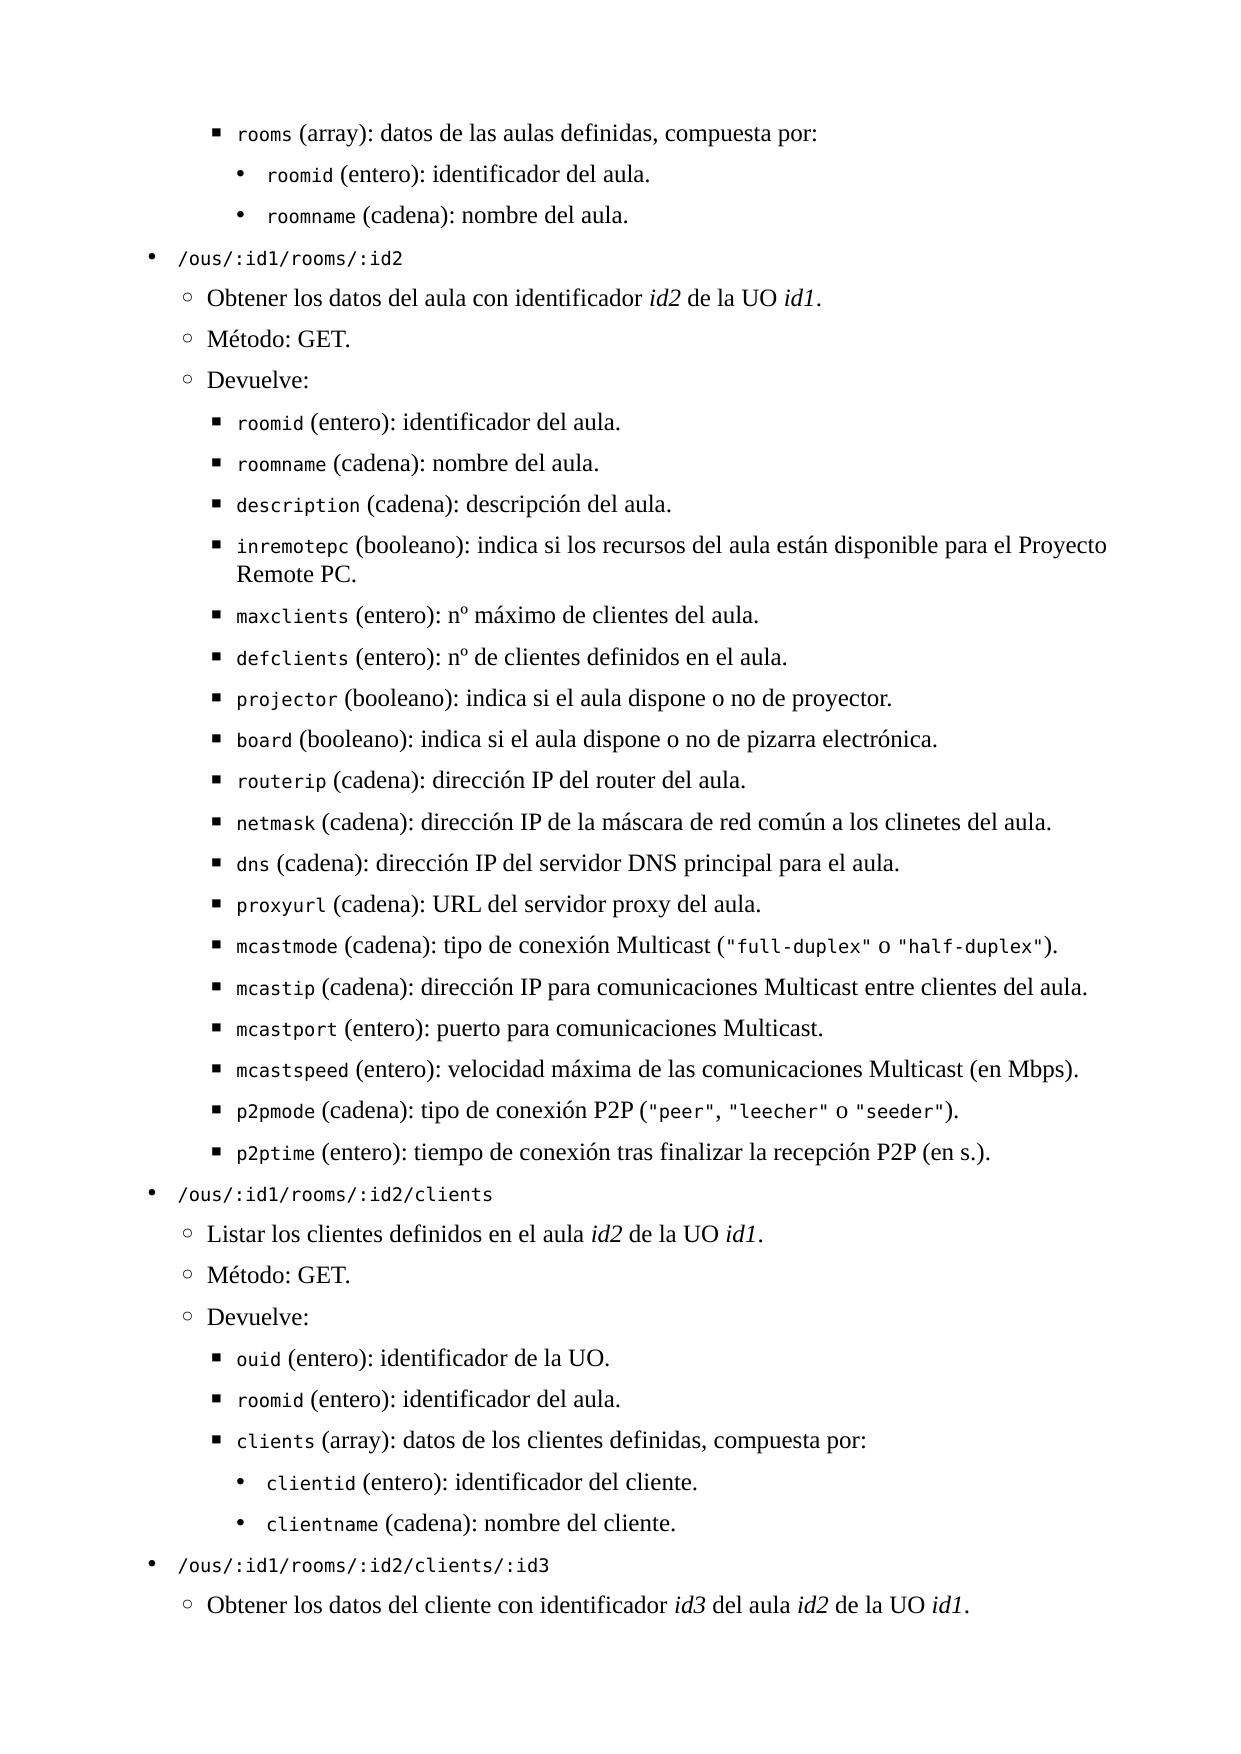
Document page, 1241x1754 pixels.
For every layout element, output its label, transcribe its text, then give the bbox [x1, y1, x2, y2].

list Método: GET. [177, 1261, 1122, 1289]
list mcastspeed (entero): velocidad máxima de las comunicaciones Multicast (en Mbps). [207, 1054, 1122, 1083]
list clients (array): datos de los clientes definidas, compuesta por: [207, 1426, 1122, 1454]
list proxyurl (cadena): URL del servidor proxy del aula. [207, 889, 1122, 918]
list dns (cadena): dirección IP del servidor DNS principal para el aula. [207, 848, 1122, 877]
list mcastip (cadena): dirección IP para comunicaciones Multicast entre clientes del aula. [207, 972, 1122, 1001]
list Obtener los datos del cliente con identificador id3 del aula id2 de la UO id1. [177, 1591, 1122, 1619]
list ouid (entero): identificador de la UO. [207, 1343, 1122, 1372]
list mcastport (entero): puerto para comunicaciones Multicast. [207, 1013, 1122, 1042]
list roomname (cadena): nombre del aula. [207, 448, 1122, 477]
list projector (booleano): indica si el aula dispone o no de proyector. [207, 683, 1122, 712]
list rooms (array): datos de las aulas definidas, compuesta por: [207, 118, 1122, 147]
list Listar los clientes definidos en el aula id2 de la UO id1. [177, 1219, 1122, 1248]
list roomname (cadena): nombre del aula. [236, 201, 1122, 229]
list p2ptime (entero): tiempo de conexión tras finalizar la recepción P2P (en s.). [207, 1137, 1122, 1166]
list board (booleano): indica si el aula dispone o no de pizarra electrónica. [207, 724, 1122, 753]
list /ous/:id1/rooms/:id2/clients [148, 1178, 1122, 1207]
list Devuelve: [177, 1302, 1122, 1331]
list inremotepc (booleano): indica si los recursos del aula están disponible para el Proyecto Remote PC. [207, 531, 1122, 588]
list description (cadena): descripción del aula. [207, 489, 1122, 518]
list maxclients (entero): nº máximo de clientes del aula. [207, 601, 1122, 629]
list /ous/:id1/rooms/:id2 [148, 242, 1122, 271]
list netmask (cadena): dirección IP de la máscara de red común a los clinetes del aula. [207, 807, 1122, 836]
list clientname (cadena): nombre del cliente. [236, 1508, 1122, 1537]
list /ous/:id1/rooms/:id2/clients/:id3 [148, 1549, 1122, 1578]
list roomid (entero): identificador del aula. [236, 159, 1122, 188]
list p2pmode (cadena): tipo de conexión P2P ("peer", "leecher" o "seeder"). [207, 1096, 1122, 1124]
list Devuelve: [177, 366, 1122, 394]
list mcastmode (cadena): tipo de conexión Multicast ("full-duplex" o "half-duplex"). [207, 931, 1122, 959]
list roomid (entero): identificador del aula. [207, 407, 1122, 436]
list roomid (entero): identificador del aula. [207, 1384, 1122, 1413]
list Obtener los datos del aula con identificador id2 de la UO id1. [177, 283, 1122, 312]
list defclients (entero): nº de clientes definidos en el aula. [207, 642, 1122, 671]
list clientid (entero): identificador del cliente. [236, 1467, 1122, 1496]
list Método: GET. [177, 324, 1122, 353]
list routerip (cadena): dirección IP del router del aula. [207, 766, 1122, 794]
